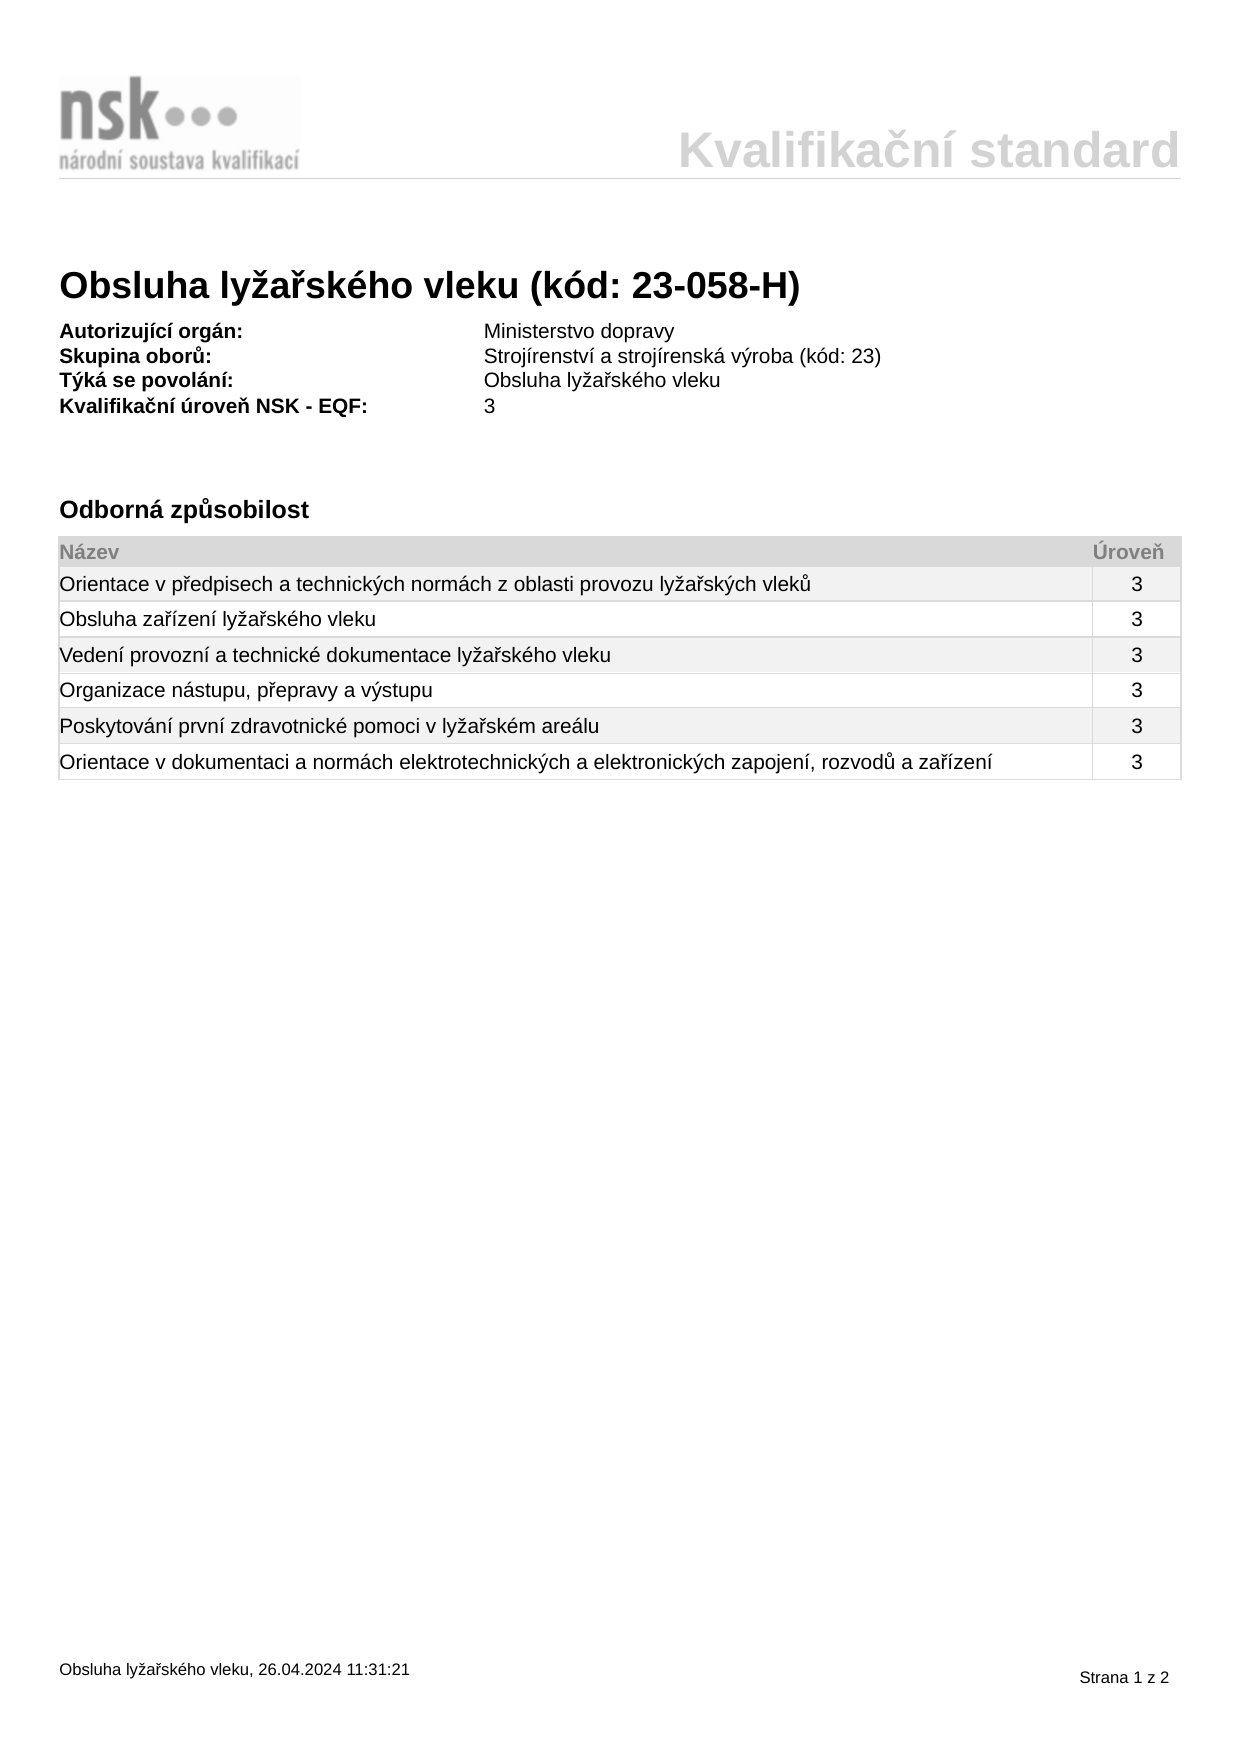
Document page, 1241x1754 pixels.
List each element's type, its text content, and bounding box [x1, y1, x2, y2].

table_cell 3 [1093, 638, 1180, 672]
table_cell [1169, 780, 1181, 1079]
table_cell Obsluha lyžařského vleku, 26.04.2024 11:31:21 [59, 1660, 862, 1696]
table_cell [1093, 307, 1169, 319]
table_cell [484, 1370, 620, 1659]
table_cell Poskytování první zdravotnické pomoci v lyžařském areálu [60, 708, 1092, 743]
table_cell [59, 780, 483, 1079]
table_cell Autorizující orgán: [59, 319, 483, 343]
table_cell [59, 172, 483, 178]
table_cell [1093, 780, 1169, 1079]
table_cell Organizace nástupu, přepravy a výstupu [60, 674, 1092, 707]
table_cell [620, 1370, 626, 1659]
table_cell Kvalifikační úroveň NSK - EQF: [59, 394, 483, 417]
table_cell [59, 196, 483, 224]
table_cell [1169, 1370, 1181, 1659]
table_cell [484, 172, 620, 178]
table_cell [862, 524, 1093, 536]
table_cell [626, 418, 862, 489]
table_cell [59, 418, 483, 489]
table_cell [862, 418, 1093, 489]
table_cell Odborná způsobilost [59, 489, 1181, 524]
table_cell [620, 307, 626, 319]
table_cell Obsluha lyžařského vleku [484, 368, 1181, 393]
table_cell [626, 780, 862, 1079]
table_cell 3 [484, 394, 1181, 417]
table_cell [484, 1079, 620, 1370]
table_cell Týká se povolání: [59, 368, 483, 392]
picture [58, 59, 621, 172]
table_cell [862, 780, 1093, 1079]
table_cell Strana 1 z 2 [862, 1660, 1169, 1696]
table_cell [862, 307, 1093, 319]
table_cell 3 [1093, 567, 1180, 600]
table_cell [1093, 196, 1169, 224]
table_cell [484, 307, 620, 319]
table_cell [626, 524, 862, 536]
table_cell [620, 524, 626, 536]
table_cell Ministerstvo dopravy [484, 319, 1181, 344]
table_cell 3 [1093, 708, 1180, 743]
table_cell [620, 1079, 626, 1370]
table_cell [59, 524, 483, 536]
table_cell [1093, 1079, 1169, 1370]
table_cell [1169, 1660, 1181, 1696]
table_cell [620, 196, 626, 224]
table_cell Obsluha lyžařského vleku (kód: 23-058-H) [59, 224, 1181, 307]
table_cell Orientace v dokumentaci a normách elektrotechnických a elektronických zapojení, rozvodů a zařízení [60, 744, 1092, 779]
table_cell [484, 196, 620, 224]
table_cell [484, 418, 620, 489]
table_cell [1093, 1370, 1169, 1659]
table_cell [59, 179, 1181, 196]
table_cell Název [60, 537, 1092, 566]
table_cell Orientace v předpisech a technických normách z oblasti provozu lyžařských vleků [60, 567, 1092, 600]
table_cell [626, 1370, 862, 1659]
table_header [621, 59, 626, 172]
table_cell [484, 524, 620, 536]
table_cell [862, 1079, 1093, 1370]
table_cell [1169, 524, 1181, 536]
table_cell [59, 1370, 483, 1659]
table_cell Strojírenství a strojírenská výroba (kód: 23) [484, 344, 1181, 368]
table_header Kvalifikační standard [626, 59, 1181, 178]
table_cell [626, 1079, 862, 1370]
table_cell [862, 196, 1093, 224]
table_cell 3 [1093, 602, 1180, 636]
table_cell [1093, 418, 1169, 489]
table_cell [862, 1370, 1093, 1659]
table_cell [1169, 418, 1181, 489]
table_cell [1169, 196, 1181, 224]
table_cell [59, 307, 483, 319]
table_cell [484, 780, 620, 1079]
table_cell Úroveň [1093, 537, 1180, 566]
table_cell [1169, 1079, 1181, 1370]
table_cell [59, 1079, 483, 1370]
table_cell Skupina oborů: [59, 344, 483, 368]
table_cell [626, 307, 862, 319]
table_cell [1093, 524, 1169, 536]
table_cell [1169, 307, 1181, 319]
table_cell 3 [1093, 674, 1180, 707]
table_cell [620, 780, 626, 1079]
table_cell 3 [1093, 744, 1180, 779]
table_cell [620, 418, 626, 489]
table_cell [626, 196, 862, 224]
table_cell Obsluha zařízení lyžařského vleku [60, 602, 1092, 636]
table_cell Vedení provozní a technické dokumentace lyžařského vleku [60, 638, 1092, 672]
